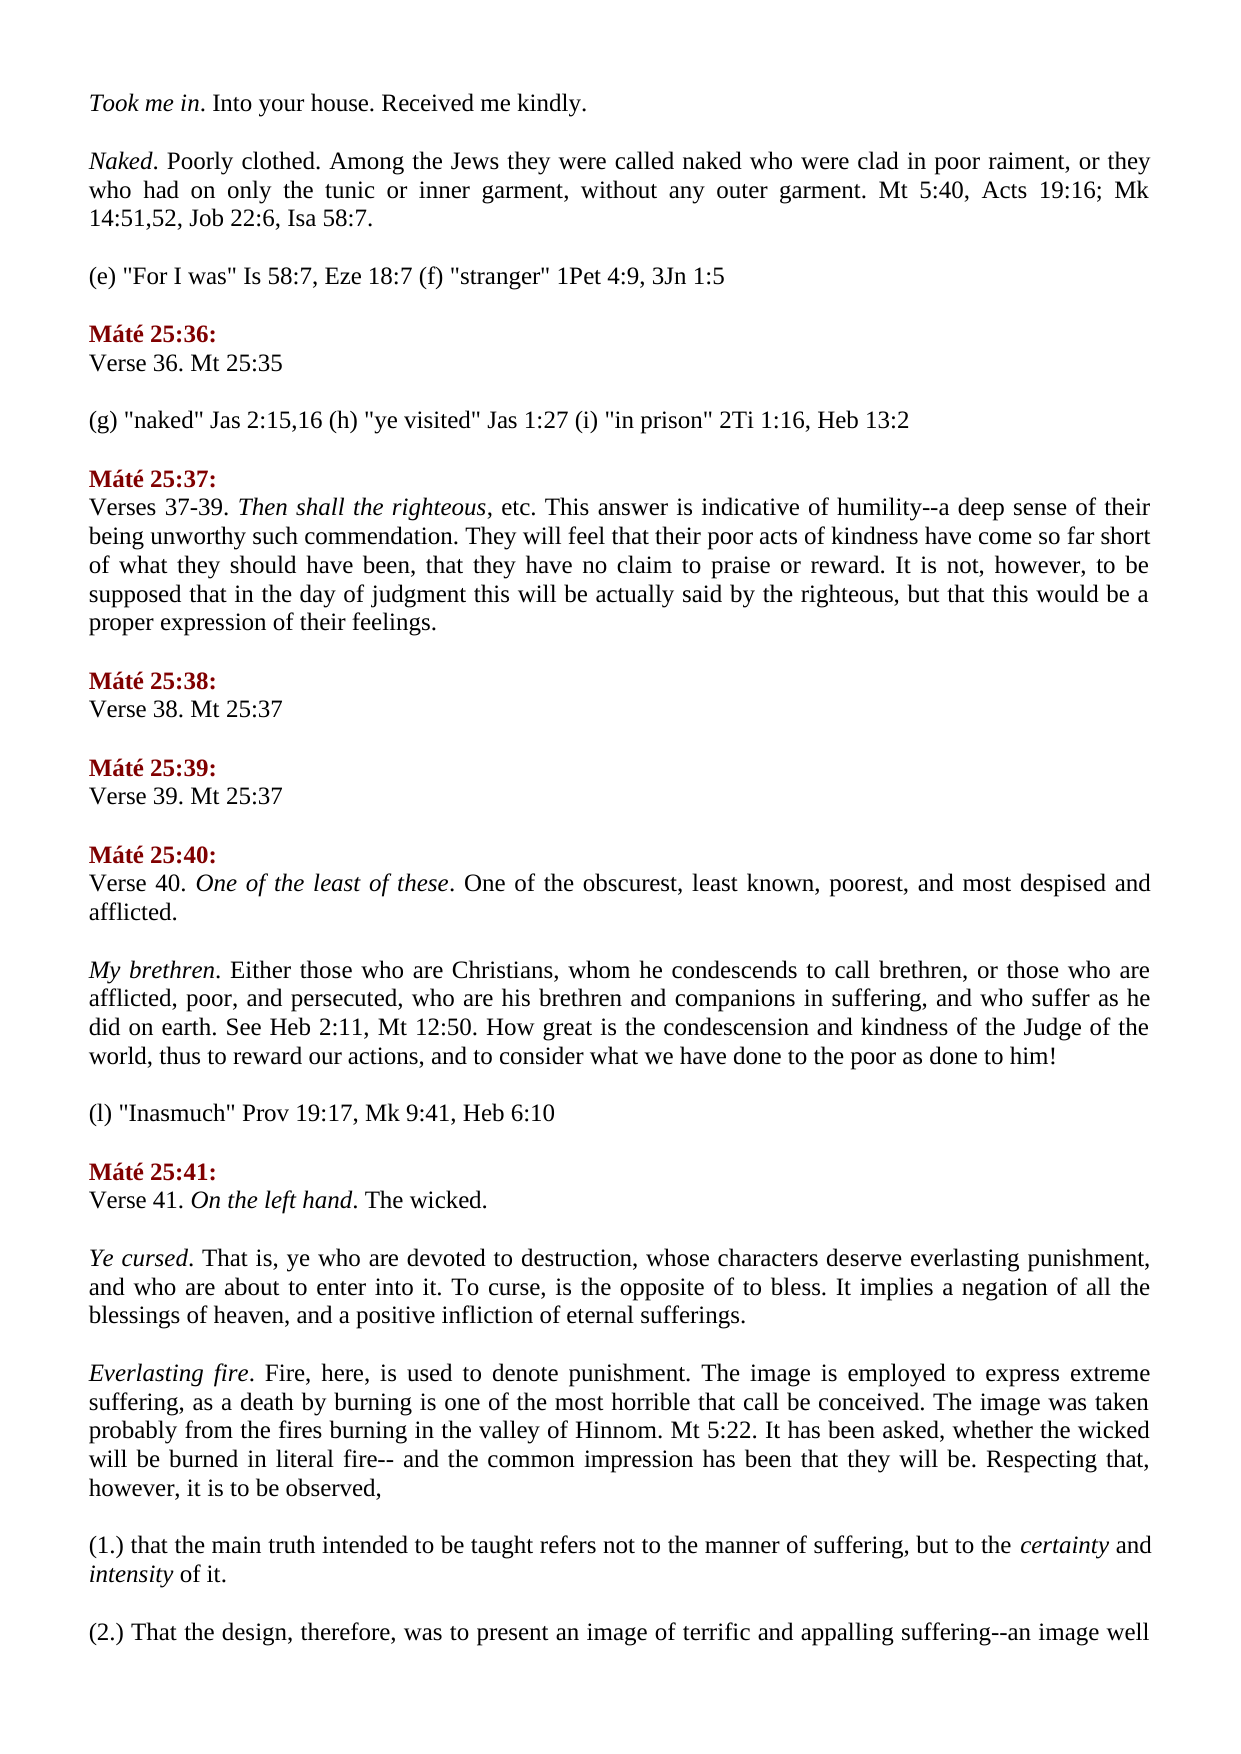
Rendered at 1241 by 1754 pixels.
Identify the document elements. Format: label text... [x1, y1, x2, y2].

text Verse 41. On the left hand. The wicked. Ye cursed. That is, ye who are devoted to destruction, whose characters deserve everlasting punishment, and who are about to enter into it. To curse, is the opposite of to bless. It implies a negation of all the blessings of heaven, and a positive infliction of eternal sufferings. Everlasting fire. Fire, here, is used to denote punishment. The image is employed to express extreme suffering, as a death by burning is one of the most horrible that call be conceived. The image was taken probably from the fires burning in the valley of Hinnom. Mt 5:22. It has been asked, whether the wicked will be burned in literal fire-- and the common impression has been that they will be. Respecting that, however, it is to be observed, (1.) that the main truth intended to be taught refers not to the manner of suffering, but to the certainty and intensity of it. (2.) That the design, therefore, was to present an image of terrific and appalling suffering--an image well [88, 1185, 1152, 1645]
text Máté 25:37: [88, 464, 1152, 492]
text Máté 25:40: [88, 840, 1152, 868]
text Máté 25:41: [88, 1157, 1152, 1185]
text Máté 25:38: [88, 666, 1152, 694]
text Verses 37-39. Then shall the righteous, etc. This answer is indicative of humility--a deep sense of their being unworthy such commendation. They will feel that their poor acts of kindness have come so far short of what they should have been, that they have no claim to praise or reward. It is not, however, to be supposed that in the day of judgment this will be actually said by the righteous, but that this would be a proper expression of their feelings. [88, 492, 1152, 636]
text Took me in. Into your house. Received me kindly. Naked. Poorly clothed. Among the Jews they were called naked who were clad in poor raiment, or they who had on only the tunic or inner garment, without any outer garment. Mt 5:40, Acts 19:16; Mk 14:51,52, Job 22:6, Isa 58:7. (e) "For I was" Is 58:7, Eze 18:7 (f) "stranger" 1Pet 4:9, 3Jn 1:5 [88, 88, 1152, 290]
text Verse 38. Mt 25:37 [88, 694, 1152, 723]
text Verse 36. Mt 25:35 (g) "naked" Jas 2:15,16 (h) "ye visited" Jas 1:27 (i) "in prison" 2Ti 1:16, Heb 13:2 [88, 348, 1152, 434]
text Verse 39. Mt 25:37 [88, 781, 1152, 810]
text Máté 25:36: [88, 319, 1152, 348]
text Verse 40. One of the least of these. One of the obscurest, least known, poorest, and most despised and afflicted. My brethren. Either those who are Christians, whom he condescends to call brethren, or those who are afflicted, poor, and persecuted, who are his brethren and companions in suffering, and who suffer as he did on earth. See Heb 2:11, Mt 12:50. How great is the condescension and kindness of the Judge of the world, thus to reward our actions, and to consider what we have done to the poor as done to him! (l) "Inasmuch" Prov 19:17, Mk 9:41, Heb 6:10 [88, 868, 1152, 1127]
text Máté 25:39: [88, 753, 1152, 781]
